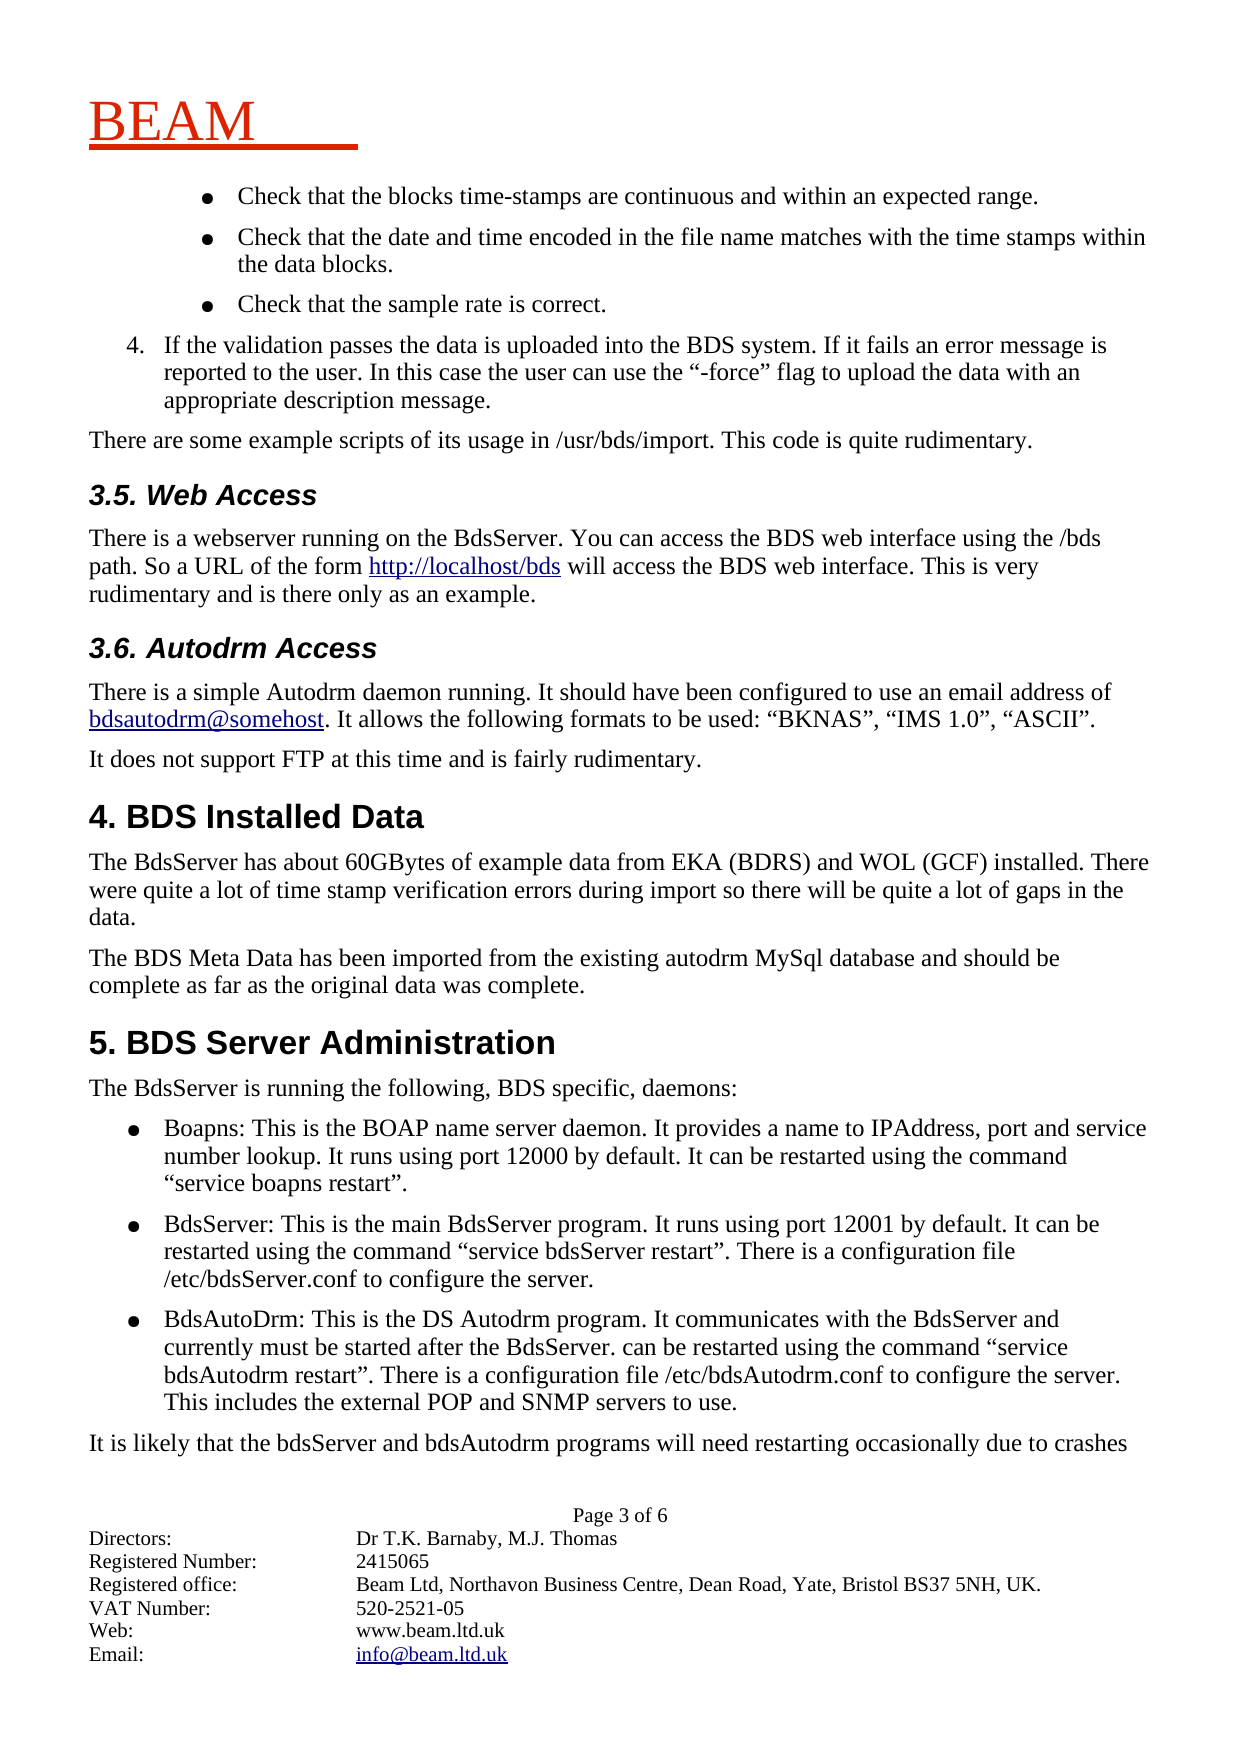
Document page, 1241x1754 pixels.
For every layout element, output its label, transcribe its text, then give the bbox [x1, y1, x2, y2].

text There is a simple Autodrm daemon running. It should have been configured to use an email address of bdsautodrm@somehost. It allows the following formats to be used: “BKNAS”, “IMS 1.0”, “ASCII”. [88, 678, 1152, 733]
subtitle BDS Installed Data [88, 798, 1152, 836]
text It is likely that the bdsServer and bdsAutodrm programs will need restarting occasionally due to crashes [88, 1429, 1152, 1456]
list Boapns: This is the BOAP name server daemon. It provides a name to IPAddress, port and service number lookup. It runs using port 12000 by default. It can be restarted using the command “service boapns restart”. [126, 1114, 1152, 1197]
list Check that the date and time encoded in the file name matches with the time stamps within the data blocks. [200, 223, 1152, 278]
subtitle BDS Server Administration [88, 1024, 1152, 1061]
text The BDS Meta Data has been imported from the existing autodrm MySql database and should be complete as far as the original data was complete. [88, 944, 1152, 999]
subtitle Web Access [88, 479, 1152, 512]
list Check that the sample rate is correct. [200, 291, 1152, 318]
list BdsAutoDrm: This is the DS Autodrm program. It communicates with the BdsServer and currently must be started after the BdsServer. can be restarted using the command “service bdsAutodrm restart”. There is a configuration file /etc/bdsAutodrm.conf to configure the server. This includes the external POP and SNMP servers to use. [126, 1305, 1152, 1416]
list Check that the blocks time-stamps are continuous and within an expected range. [200, 182, 1152, 210]
text The BdsServer is running the following, BDS specific, daemons: [88, 1074, 1152, 1102]
list BdsServer: This is the main BdsServer program. It runs using port 12001 by default. It can be restarted using the command “service bdsServer restart”. There is a configuration file /etc/bdsServer.conf to configure the server. [126, 1210, 1152, 1293]
list If the validation passes the data is uploaded into the BDS system. If it fails an error message is reported to the user. In this case the user can use the “-force” flag to upload the data with an appropriate description message. [126, 331, 1152, 414]
subtitle Autodrm Access [88, 632, 1152, 665]
text There are some example scripts of its usage in /usr/bds/import. This code is quite rudimentary. [88, 426, 1152, 454]
text The BdsServer has about 60GBytes of example data from EKA (BDRS) and WOL (GCF) installed. There were quite a lot of time stamp verification errors during import so there will be quite a lot of gaps in the data. [88, 848, 1152, 931]
text There is a webserver running on the BdsServer. You can access the BDS web interface using the /bds path. So a URL of the form http://localhost/bds will access the BDS web interface. This is very rudimentary and is there only as an example. [88, 524, 1152, 607]
text It does not support FTP at this time and is fairly rudimentary. [88, 746, 1152, 773]
